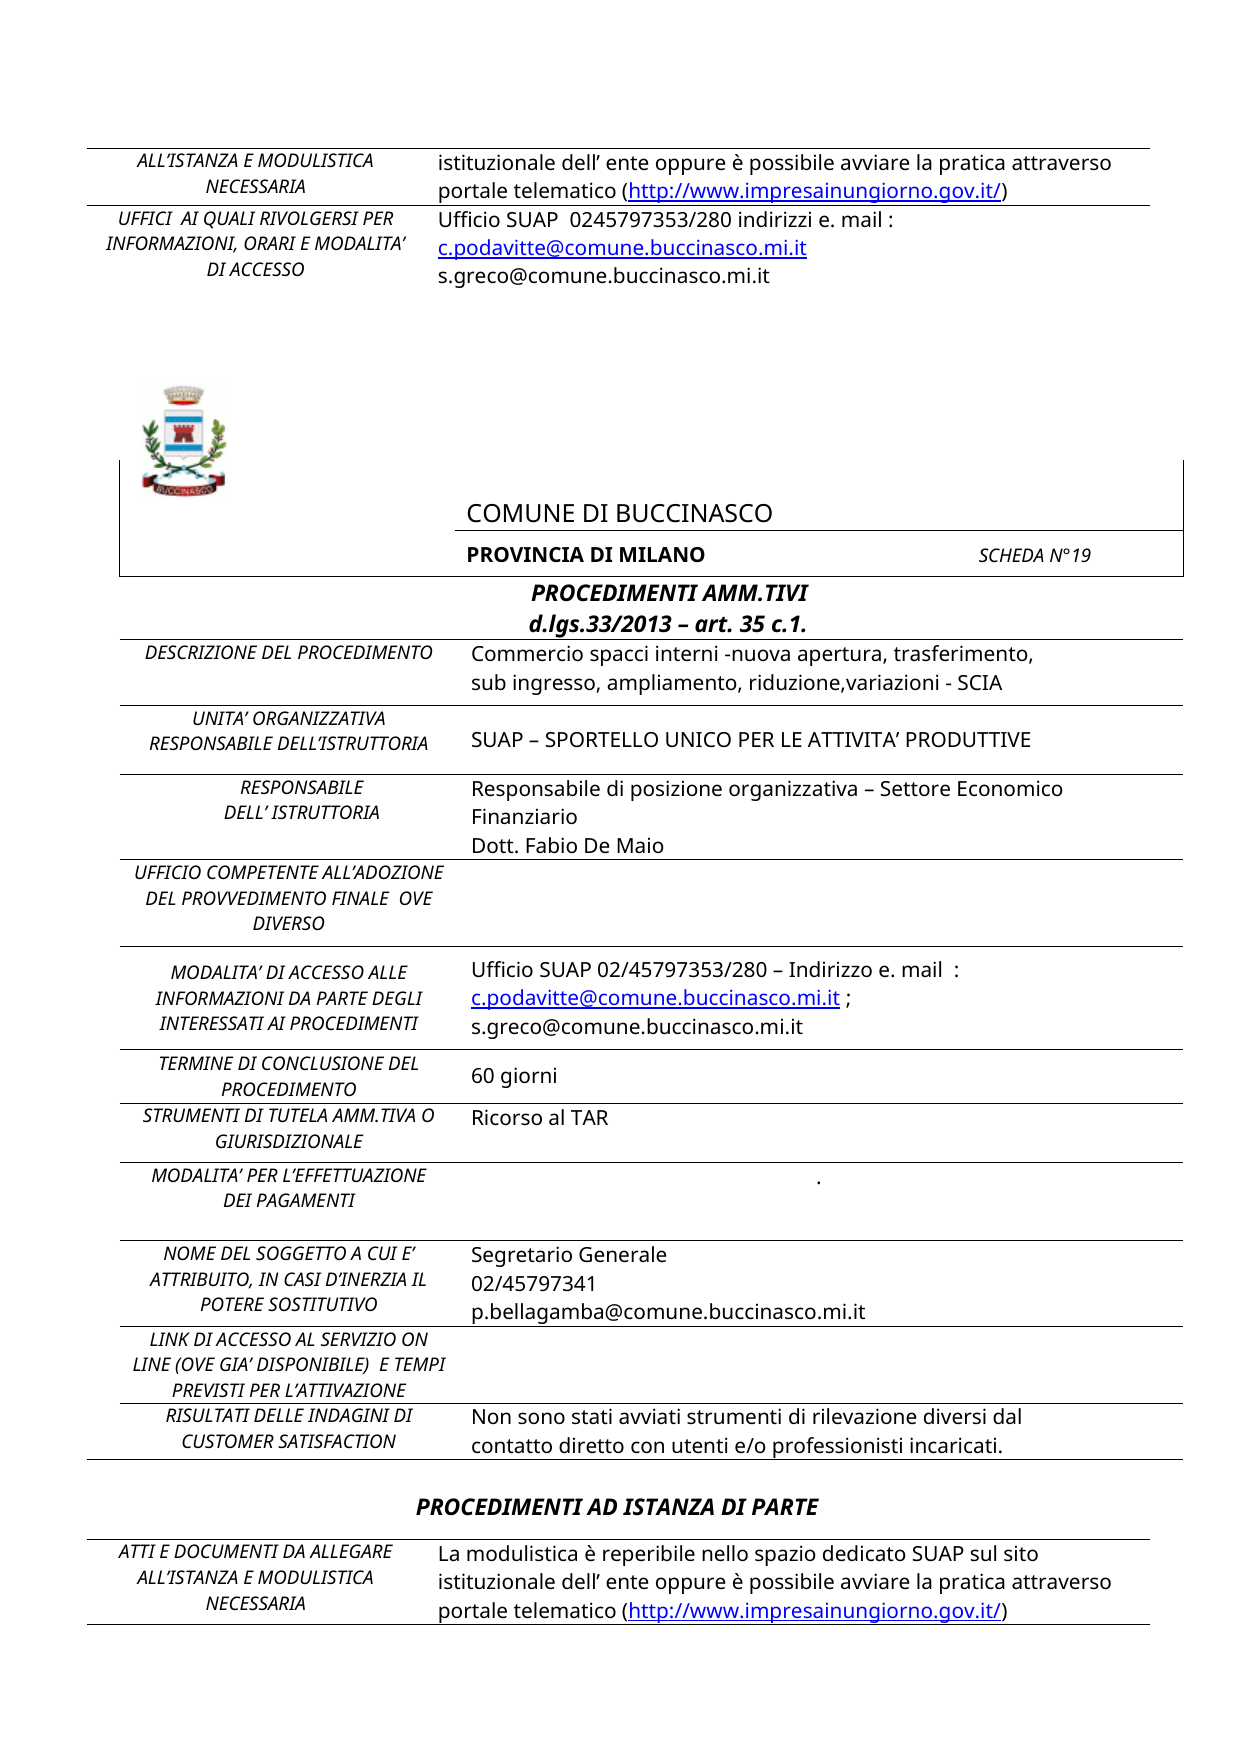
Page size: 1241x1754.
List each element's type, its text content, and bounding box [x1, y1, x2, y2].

table_cell PROCEDIMENTI AD ISTANZA DI PARTE [87, 1460, 1150, 1539]
table_cell ATTI E DOCUMENTI DA ALLEGARE ALL’ISTANZA E MODULISTICA NECESSARIA [87, 1540, 426, 1624]
picture [141, 382, 228, 500]
table_cell [460, 1327, 1183, 1402]
table_cell [87, 639, 120, 705]
table_cell DESCRIZIONE DEL PROCEDIMENTO [120, 640, 459, 705]
table_cell . [460, 1163, 1183, 1240]
table_header COMUNE DI BUCCINASCO [455, 460, 1183, 530]
table_cell NOME DEL SOGGETTO A CUI E’ ATTRIBUITO, IN CASI D’INERZIA IL POTERE SOSTITUTIVO [120, 1241, 459, 1326]
table_cell LINK DI ACCESSO AL SERVIZIO ON LINE (OVE GIA’ DISPONIBILE) E TEMPI PREVISTI PER L’ATTIVAZIONE [120, 1327, 459, 1402]
table_cell PROCEDIMENTI AMM.TIVI d.lgs.33/2013 – art. 35 c.1. [120, 577, 1183, 639]
table_header [120, 460, 455, 576]
table_cell [460, 860, 1183, 946]
table_cell [87, 1049, 120, 1102]
table_cell 60 giorni [460, 1050, 1183, 1102]
table_cell MODALITA’ DI ACCESSO ALLE INFORMAZIONI DA PARTE DEGLI INTERESSATI AI PROCEDIMENTI [120, 947, 459, 1049]
table_cell Responsabile di posizione organizzativa – Settore Economico Finanziario Dott. Fabio De Maio [460, 775, 1183, 859]
table_cell [87, 705, 120, 774]
table_cell [87, 774, 120, 859]
table_cell UNITA’ ORGANIZZATIVA RESPONSABILE DELL’ISTRUTTORIA [120, 706, 459, 774]
table_cell Ufficio SUAP 02/45797353/280 – Indirizzo e. mail : c.podavitte@comune.buccinasco.mi.it ; s.greco@comune.buccinasco.mi.it [460, 947, 1183, 1049]
table_header [87, 460, 119, 530]
table_cell UFFICI AI QUALI RIVOLGERSI PER INFORMAZIONI, ORARI E MODALITA’ DI ACCESSO [87, 206, 426, 290]
table_cell Segretario Generale 02/45797341 p.bellagamba@comune.buccinasco.mi.it [460, 1241, 1183, 1326]
table_cell Non sono stati avviati strumenti di rilevazione diversi dal contatto diretto con utenti e/o professionisti incaricati. [460, 1404, 1183, 1459]
table_cell Commercio spacci interni -nuova apertura, trasferimento, sub ingresso, ampliamento, riduzione,variazioni - SCIA [460, 640, 1183, 705]
table_cell Ricorso al TAR [460, 1104, 1183, 1162]
table_cell [87, 576, 120, 639]
table_cell [87, 530, 119, 576]
table_cell [87, 1403, 120, 1459]
table_cell La modulistica è reperibile nello spazio dedicato SUAP sul sito istituzionale dell’ ente oppure è possibile avviare la pratica attraverso portale telematico (http://www.impresainungiorno.gov.it/) [426, 1540, 1150, 1624]
table_cell [87, 1103, 120, 1162]
table_cell ALL’ISTANZA E MODULISTICA NECESSARIA [87, 149, 426, 205]
table_cell [87, 1162, 120, 1240]
table_cell PROVINCIA DI MILANO SCHEDA N°19 [455, 531, 1183, 576]
table_cell Ufficio SUAP 0245797353/280 indirizzi e. mail : c.podavitte@comune.buccinasco.mi.it s.greco@comune.buccinasco.mi.it [426, 206, 1150, 290]
table_cell TERMINE DI CONCLUSIONE DEL PROCEDIMENTO [120, 1050, 459, 1102]
table_cell RESPONSABILE DELL’ ISTRUTTORIA [120, 775, 459, 859]
table_cell STRUMENTI DI TUTELA AMM.TIVA O GIURISDIZIONALE [120, 1104, 459, 1162]
table_cell UFFICIO COMPETENTE ALL’ADOZIONE DEL PROVVEDIMENTO FINALE OVE DIVERSO [120, 860, 459, 946]
table_cell [87, 1326, 120, 1402]
table_cell RISULTATI DELLE INDAGINI DI CUSTOMER SATISFACTION [120, 1404, 459, 1459]
table_cell MODALITA’ PER L’EFFETTUAZIONE DEI PAGAMENTI [120, 1163, 459, 1240]
table_cell SUAP – SPORTELLO UNICO PER LE ATTIVITA’ PRODUTTIVE [460, 706, 1183, 774]
table_cell [87, 946, 120, 1049]
table_cell [87, 1240, 120, 1326]
table_cell [87, 859, 120, 946]
table_cell istituzionale dell’ ente oppure è possibile avviare la pratica attraverso portale telematico (http://www.impresainungiorno.gov.it/) [426, 149, 1150, 205]
